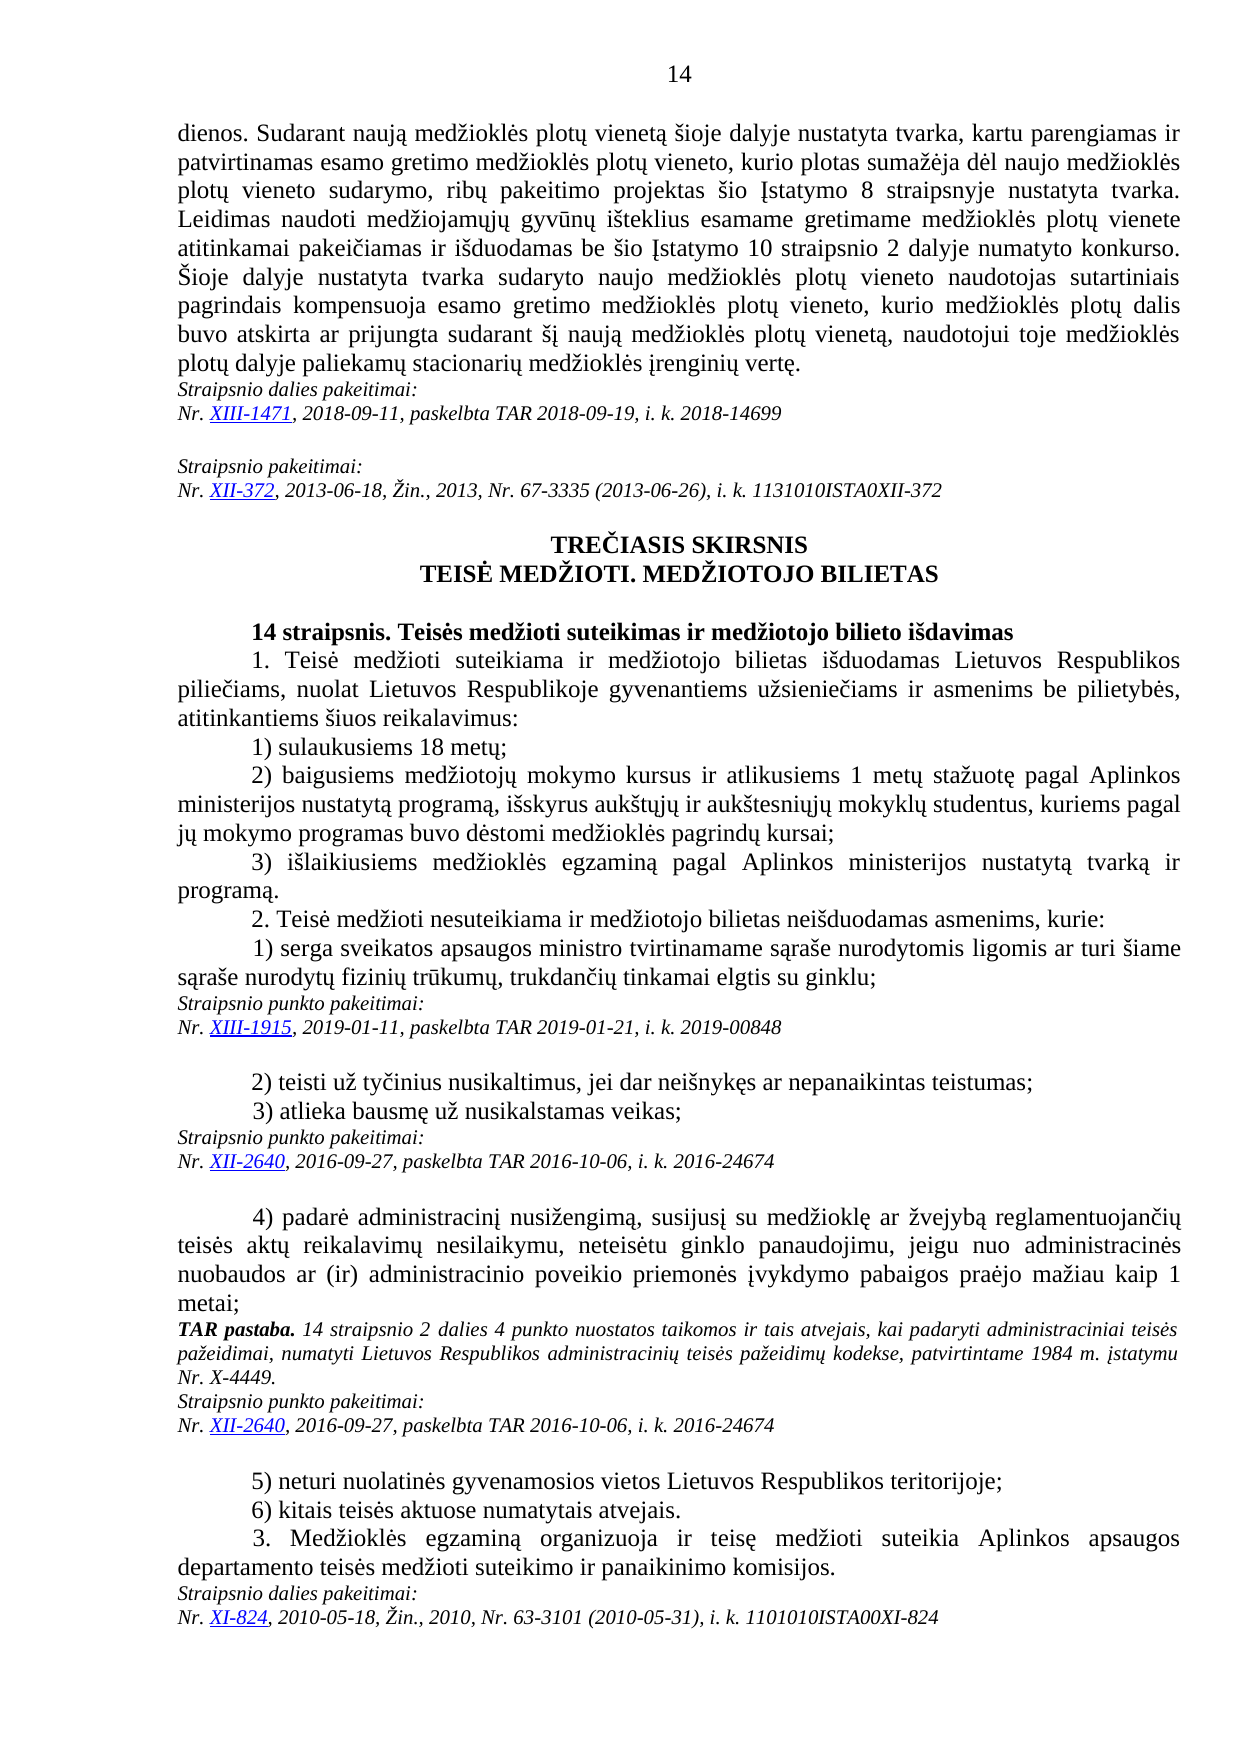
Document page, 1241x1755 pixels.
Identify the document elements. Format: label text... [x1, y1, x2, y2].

text 3. Medžioklės egzaminą organizuoja ir teisę medžioti suteikia Aplinkos apsaugos departamento teisės medžioti suteikimo ir panaikinimo komisijos. [177, 1523, 1181, 1581]
text Nr. XI-824, 2010-05-18, Žin., 2010, Nr. 63-3101 (2010-05-31), i. k. 1101010ISTA00XI-824 [177, 1605, 1181, 1629]
text 1) serga sveikatos apsaugos ministro tvirtinamame sąraše nurodytomis ligomis ar turi šiame sąraše nurodytų fizinių trūkumų, trukdančių tinkamai elgtis su ginklu; [177, 933, 1181, 991]
text 2) baigusiems medžiotojų mokymo kursus ir atlikusiems 1 metų stažuotę pagal Aplinkos ministerijos nustatytą programą, išskyrus aukštųjų ir aukštesniųjų mokyklų studentus, kuriems pagal jų mokymo programas buvo dėstomi medžioklės pagrindų kursai; [177, 761, 1181, 847]
text TEISĖ MEDŽIOTI. MEDŽIOTOJO BILIETAS [177, 559, 1181, 588]
text Nr. XIII-1471, 2018-09-11, paskelbta TAR 2018-09-19, i. k. 2018-14699 [177, 401, 1181, 425]
text 14 straipsnis. Teisės medžioti suteikimas ir medžiotojo bilieto išdavimas [177, 617, 1181, 646]
text 2) teisti už tyčinius nusikaltimus, jei dar neišnykęs ar nepanaikintas teistumas; [177, 1067, 1181, 1096]
text Straipsnio punkto pakeitimai: [177, 1125, 1181, 1149]
text 2. Teisė medžioti nesuteikiama ir medžiotojo bilietas neišduodamas asmenims, kurie: [177, 904, 1181, 933]
text Straipsnio dalies pakeitimai: [177, 377, 1181, 401]
text Nr. XII-372, 2013-06-18, Žin., 2013, Nr. 67-3335 (2013-06-26), i. k. 1131010ISTA0XII-372 [177, 478, 1181, 502]
text Nr. XII-2640, 2016-09-27, paskelbta TAR 2016-10-06, i. k. 2016-24674 [177, 1149, 1181, 1173]
text 4) padarė administracinį nusižengimą, susijusį su medžioklę ar žvejybą reglamentuojančių teisės aktų reikalavimų nesilaikymu, neteisėtu ginklo panaudojimu, jeigu nuo administracinės nuobaudos ar (ir) administracinio poveikio priemonės įvykdymo pabaigos praėjo mažiau kaip 1 metai; [177, 1202, 1181, 1317]
text TREČIASIS SKIRSNIS [177, 531, 1181, 559]
text Straipsnio dalies pakeitimai: [177, 1581, 1181, 1605]
text Straipsnio punkto pakeitimai: [177, 991, 1181, 1015]
text Straipsnio pakeitimai: [177, 454, 1181, 478]
text 3) atlieka bausmę už nusikalstamas veikas; [177, 1096, 1181, 1125]
text 3) išlaikiusiems medžioklės egzaminą pagal Aplinkos ministerijos nustatytą tvarką ir programą. [177, 847, 1181, 904]
text 6) kitais teisės aktuose numatytais atvejais. [177, 1495, 1181, 1523]
text TAR pastaba. 14 straipsnio 2 dalies 4 punkto nuostatos taikomos ir tais atvejais, kai padaryti administraciniai teisės pažeidimai, numatyti Lietuvos Respublikos administracinių teisės pažeidimų kodekse, patvirtintame 1984 m. įstatymu Nr. X-4449. [177, 1317, 1181, 1389]
text Nr. XIII-1915, 2019-01-11, paskelbta TAR 2019-01-21, i. k. 2019-00848 [177, 1015, 1181, 1039]
text Straipsnio punkto pakeitimai: [177, 1389, 1181, 1413]
text 5) neturi nuolatinės gyvenamosios vietos Lietuvos Respublikos teritorijoje; [177, 1466, 1181, 1495]
text Nr. XII-2640, 2016-09-27, paskelbta TAR 2016-10-06, i. k. 2016-24674 [177, 1413, 1181, 1437]
text 1) sulaukusiems 18 metų; [177, 732, 1181, 761]
text 1. Teisė medžioti suteikiama ir medžiotojo bilietas išduodamas Lietuvos Respublikos piliečiams, nuolat Lietuvos Respublikoje gyvenantiems užsieniečiams ir asmenims be pilietybės, atitinkantiems šiuos reikalavimus: [177, 646, 1181, 732]
text dienos. Sudarant naują medžioklės plotų vienetą šioje dalyje nustatyta tvarka, kartu parengiamas ir patvirtinamas esamo gretimo medžioklės plotų vieneto, kurio plotas sumažėja dėl naujo medžioklės plotų vieneto sudarymo, ribų pakeitimo projektas šio Įstatymo 8 straipsnyje nustatyta tvarka. Leidimas naudoti medžiojamųjų gyvūnų išteklius esamame gretimame medžioklės plotų vienete atitinkamai pakeičiamas ir išduodamas be šio Įstatymo 10 straipsnio 2 dalyje numatyto konkurso. Šioje dalyje nustatyta tvarka sudaryto naujo medžioklės plotų vieneto naudotojas sutartiniais pagrindais kompensuoja esamo gretimo medžioklės plotų vieneto, kurio medžioklės plotų dalis buvo atskirta ar prijungta sudarant šį naują medžioklės plotų vienetą, naudotojui toje medžioklės plotų dalyje paliekamų stacionarių medžioklės įrenginių vertę. [177, 118, 1181, 377]
